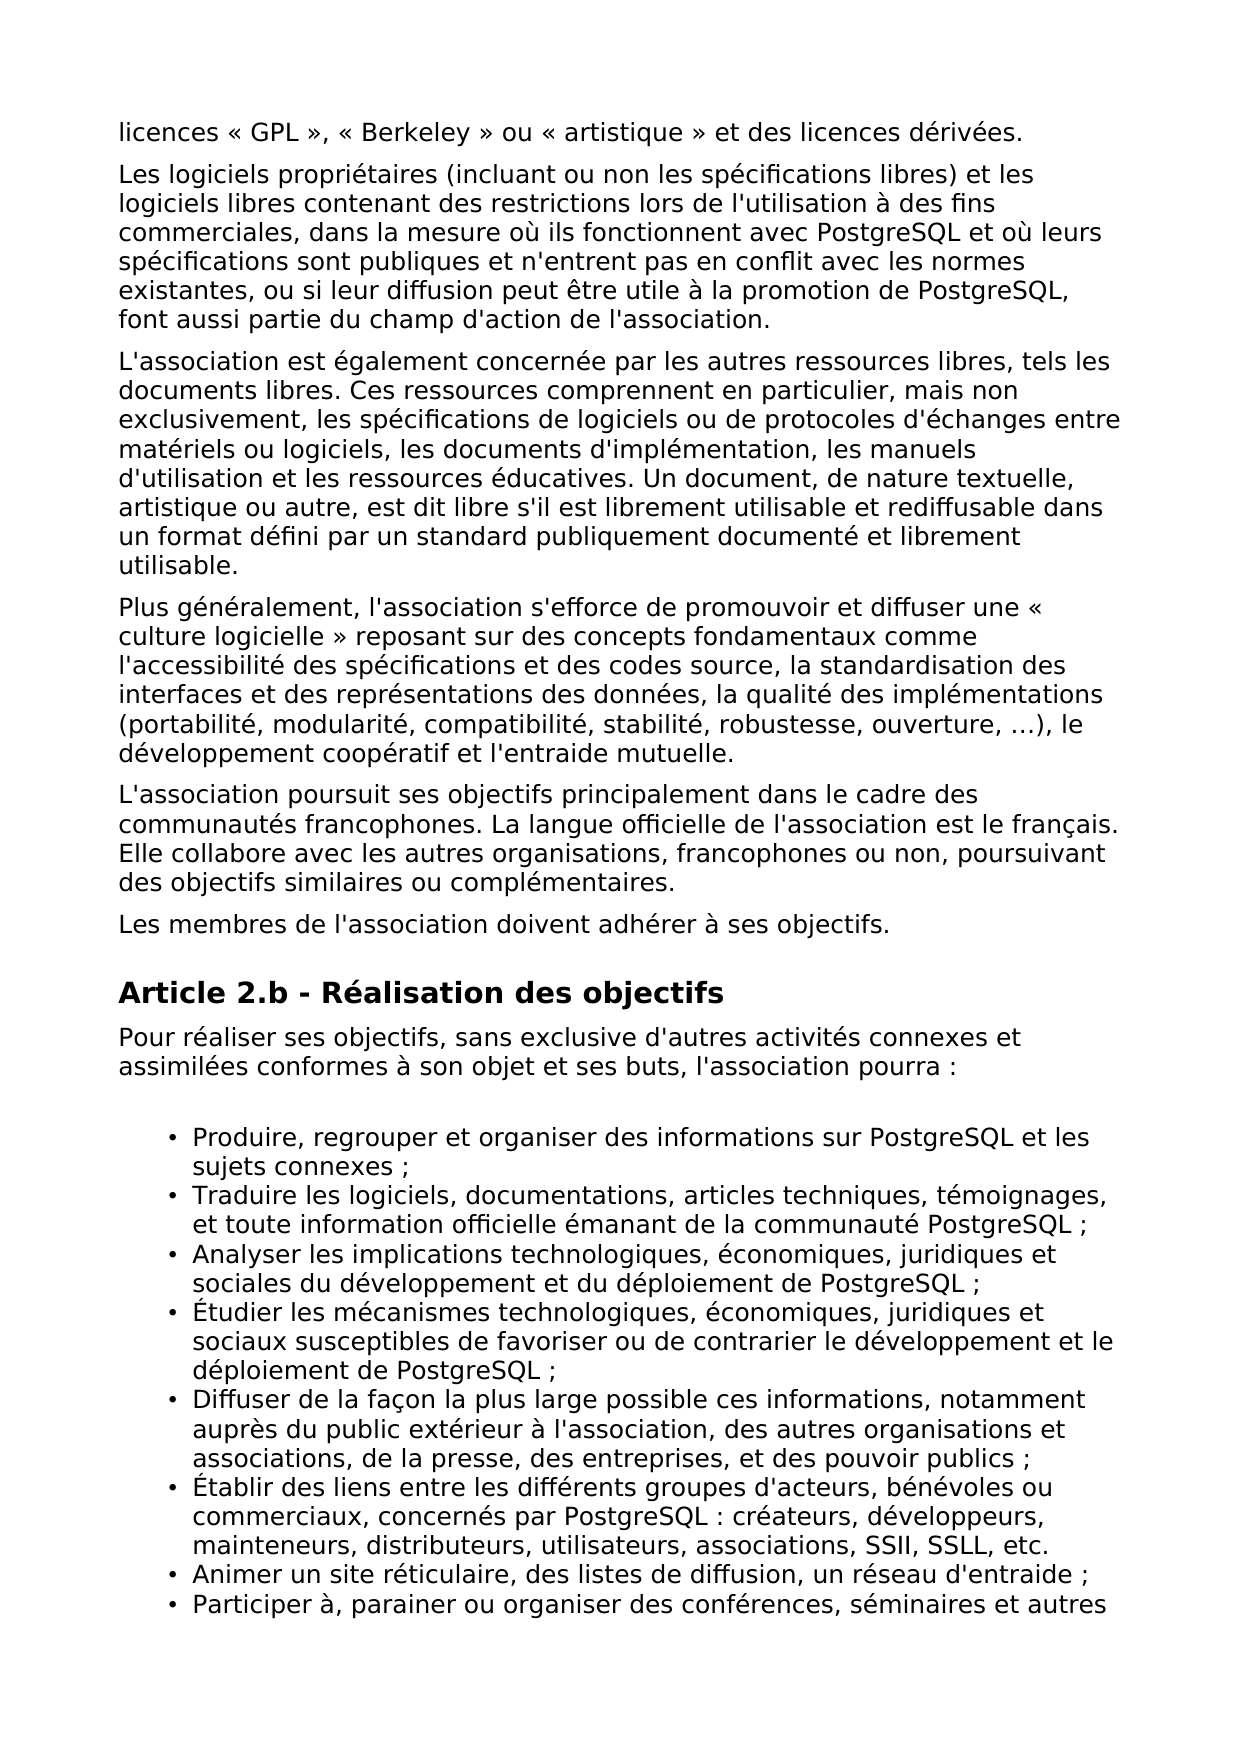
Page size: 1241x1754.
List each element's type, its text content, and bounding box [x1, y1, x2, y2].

text Les membres de l'association doivent adhérer à ses objectifs. [118, 910, 1122, 939]
list Participer à, parainer ou organiser des conférences, séminaires et autres [177, 1590, 1122, 1619]
text licences « GPL », « Berkeley » ou « artistique » et des licences dérivées. [118, 118, 1122, 147]
text Pour réaliser ses objectifs, sans exclusive d'autres activités connexes et assimilées conformes à son objet et ses buts, l'association pourra : [118, 1023, 1122, 1081]
list Traduire les logiciels, documentations, articles techniques, témoignages, et toute information officielle émanant de la communauté PostgreSQL ; [177, 1182, 1122, 1240]
list Diffuser de la façon la plus large possible ces informations, notamment auprès du public extérieur à l'association, des autres organisations et associations, de la presse, des entreprises, et des pouvoir publics ; [177, 1386, 1122, 1473]
list Étudier les mécanismes technologiques, économiques, juridiques et sociaux susceptibles de favoriser ou de contrarier le développement et le déploiement de PostgreSQL ; [177, 1298, 1122, 1386]
list Établir des liens entre les différents groupes d'acteurs, bénévoles ou commerciaux, concernés par PostgreSQL : créateurs, développeurs, mainteneurs, distributeurs, utilisateurs, associations, SSII, SSLL, etc. [177, 1473, 1122, 1561]
text L'association poursuit ses objectifs principalement dans le cadre des communautés francophones. La langue officielle de l'association est le français. Elle collabore avec les autres organisations, francophones ou non, poursuivant des objectifs similaires ou complémentaires. [118, 781, 1122, 897]
text L'association est également concernée par les autres ressources libres, tels les documents libres. Ces ressources comprennent en particulier, mais non exclusivement, les spécifications de logiciels ou de protocoles d'échanges entre matériels ou logiciels, les documents d'implémentation, les manuels d'utilisation et les ressources éducatives. Un document, de nature textuelle, artistique ou autre, est dit libre s'il est librement utilisable et rediffusable dans un format défini par un standard publiquement documenté et librement utilisable. [118, 347, 1122, 581]
list Analyser les implications technologiques, économiques, juridiques et sociales du développement et du déploiement de PostgreSQL ; [177, 1240, 1122, 1298]
text Plus généralement, l'association s'efforce de promouvoir et diffuser une « culture logicielle » reposant sur des concepts fondamentaux comme l'accessibilité des spécifications et des codes source, la standardisation des interfaces et des représentations des données, la qualité des implémentations (portabilité, modularité, compatibilité, stabilité, robustesse, ouverture, …), le développement coopératif et l'entraide mutuelle. [118, 593, 1122, 768]
subtitle Article 2.b - Réalisation des objectifs [118, 976, 1122, 1010]
list Animer un site réticulaire, des listes de diffusion, un réseau d'entraide ; [177, 1561, 1122, 1590]
text Les logiciels propriétaires (incluant ou non les spécifications libres) et les logiciels libres contenant des restrictions lors de l'utilisation à des fins commerciales, dans la mesure où ils fonctionnent avec PostgreSQL et où leurs spécifications sont publiques et n'entrent pas en conflit avec les normes existantes, ou si leur diffusion peut être utile à la promotion de PostgreSQL, font aussi partie du champ d'action de l'association. [118, 160, 1122, 335]
list Produire, regrouper et organiser des informations sur PostgreSQL et les sujets connexes ; [177, 1123, 1122, 1182]
